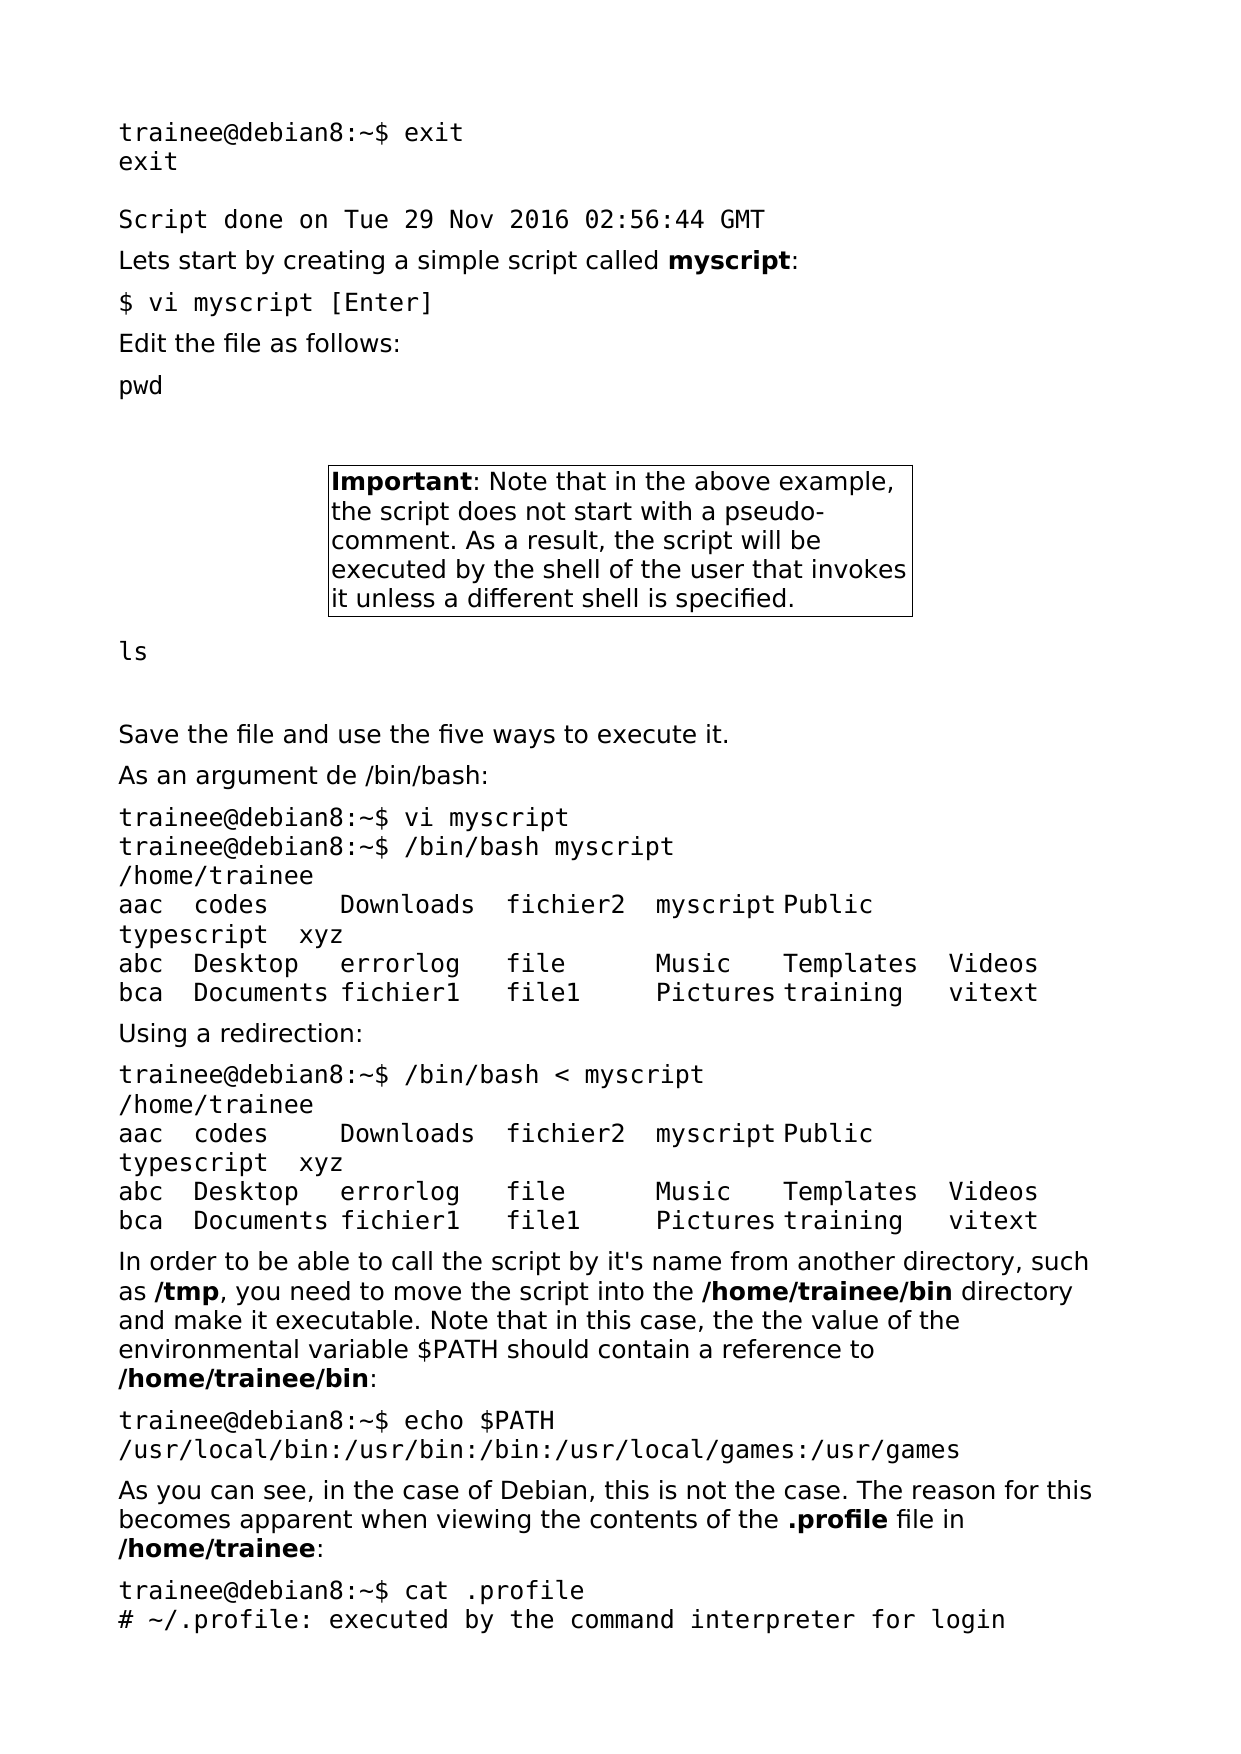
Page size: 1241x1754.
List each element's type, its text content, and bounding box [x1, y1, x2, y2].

text As you can see, in the case of Debian, this is not the case. The reason for this becomes apparent when viewing the contents of the .profile file in /home/trainee: [118, 1476, 1122, 1563]
text trainee@debian8:~$ /bin/bash < myscript /home/trainee aac codes Downloads fichier2 myscript Public typescript xyz abc Desktop errorlog file Music Templates Videos bca Documents fichier1 file1 Pictures training vitext [118, 1061, 1122, 1236]
text trainee@debian8:~$ cat .profile # ~/.profile: executed by the command interpreter for login [118, 1576, 1122, 1634]
text As an argument de /bin/bash: [118, 761, 1122, 791]
text trainee@debian8:~$ exit exit Script done on Tue 29 Nov 2016 02:56:44 GMT [118, 118, 1122, 235]
text trainee@debian8:~$ vi myscript trainee@debian8:~$ /bin/bash myscript /home/trainee aac codes Downloads fichier2 myscript Public typescript xyz abc Desktop errorlog file Music Templates Videos bca Documents fichier1 file1 Pictures training vitext [118, 803, 1122, 1007]
text $ vi myscript [Enter] [118, 288, 1122, 317]
text In order to be able to call the script by it's name from another directory, such as /tmp, you need to move the script into the /home/trainee/bin directory and make it executable. Note that in this case, the the value of the environmental variable $PATH should contain a reference to /home/trainee/bin: [118, 1247, 1122, 1393]
text Using a redirection: [118, 1019, 1122, 1048]
text trainee@debian8:~$ echo $PATH /usr/local/bin:/usr/bin:/bin:/usr/local/games:/usr/games [118, 1406, 1122, 1464]
text Lets start by creating a simple script called myscript: [118, 247, 1122, 276]
table_header Important: Note that in the above example, the script does not start with a pseudo-comment. As a result, the script will be executed by the shell of the user that invokes it unless a different shell is specified. [329, 466, 912, 616]
text pwd ls [118, 371, 1122, 666]
text Save the file and use the five ways to execute it. [118, 720, 1122, 749]
text Edit the file as follows: [118, 329, 1122, 358]
